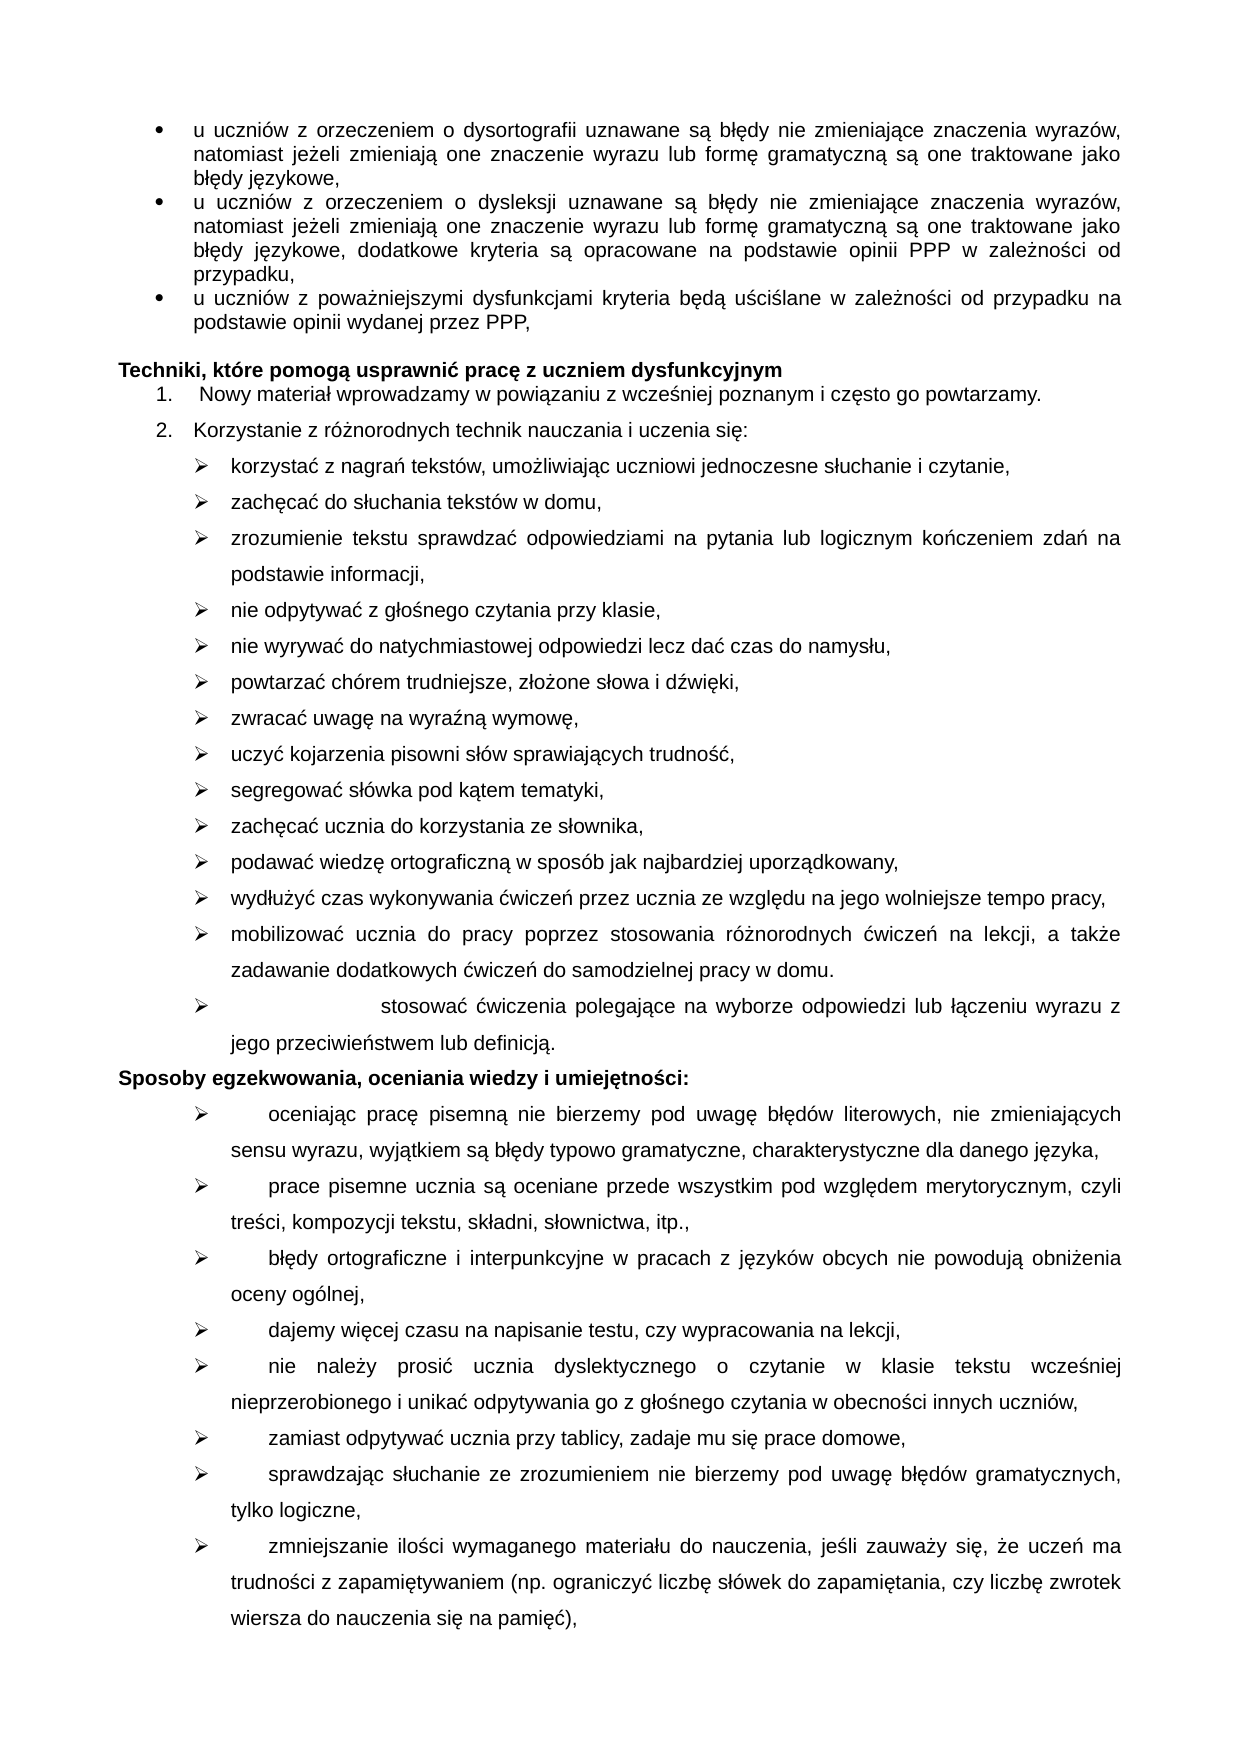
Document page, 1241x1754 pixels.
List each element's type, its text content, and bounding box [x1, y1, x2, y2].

list zachęcać ucznia do korzystania ze słownika, [193, 814, 1122, 838]
list podawać wiedzę ortograficzną w sposób jak najbardziej uporządkowany, [193, 850, 1122, 874]
list powtarzać chórem trudniejsze, złożone słowa i dźwięki, [193, 670, 1122, 694]
list zmniejszanie ilości wymaganego materiału do nauczenia, jeśli zauważy się, że uczeń ma trudności z zapamiętywaniem (np. ograniczyć liczbę słówek do zapamiętania, czy liczbę zwrotek wiersza do nauczenia się na pamięć), [193, 1534, 1122, 1630]
list segregować słówka pod kątem tematyki, [193, 778, 1122, 802]
list sprawdzając słuchanie ze zrozumieniem nie bierzemy pod uwagę błędów gramatycznych, tylko logiczne, [193, 1462, 1122, 1522]
list wydłużyć czas wykonywania ćwiczeń przez ucznia ze względu na jego wolniejsze tempo pracy, [193, 886, 1122, 910]
list uczyć kojarzenia pisowni słów sprawiających trudność, [193, 742, 1122, 766]
text Sposoby egzekwowania, oceniania wiedzy i umiejętności: [118, 1066, 1122, 1090]
list zrozumienie tekstu sprawdzać odpowiedziami na pytania lub logicznym kończeniem zdań na podstawie informacji, [193, 526, 1122, 586]
list oceniając pracę pisemną nie bierzemy pod uwagę błędów literowych, nie zmieniających sensu wyrazu, wyjątkiem są błędy typowo gramatyczne, charakterystyczne dla danego języka, [193, 1102, 1122, 1162]
list nie odpytywać z głośnego czytania przy klasie, [193, 598, 1122, 622]
list Nowy materiał wprowadzamy w powiązaniu z wcześniej poznanym i często go powtarzamy. [156, 382, 1122, 406]
list nie należy prosić ucznia dyslektycznego o czytanie w klasie tekstu wcześniej nieprzerobionego i unikać odpytywania go z głośnego czytania w obecności innych uczniów, [193, 1354, 1122, 1414]
list u uczniów z orzeczeniem o dysleksji uznawane są błędy nie zmieniające znaczenia wyrazów, natomiast jeżeli zmieniają one znaczenie wyrazu lub formę gramatyczną są one traktowane jako błędy językowe, dodatkowe kryteria są opracowane na podstawie opinii PPP w zależności od przypadku, [156, 190, 1122, 286]
list korzystać z nagrań tekstów, umożliwiając uczniowi jednoczesne słuchanie i czytanie, [193, 454, 1122, 478]
list u uczniów z orzeczeniem o dysortografii uznawane są błędy nie zmieniające znaczenia wyrazów, natomiast jeżeli zmieniają one znaczenie wyrazu lub formę gramatyczną są one traktowane jako błędy językowe, [156, 118, 1122, 190]
list Korzystanie z różnorodnych technik nauczania i uczenia się: [156, 418, 1122, 442]
list dajemy więcej czasu na napisanie testu, czy wypracowania na lekcji, [193, 1318, 1122, 1342]
list u uczniów z poważniejszymi dysfunkcjami kryteria będą uściślane w zależności od przypadku na podstawie opinii wydanej przez PPP, [156, 286, 1122, 334]
list błędy ortograficzne i interpunkcyjne w pracach z języków obcych nie powodują obniżenia oceny ogólnej, [193, 1246, 1122, 1306]
text Techniki, które pomogą usprawnić pracę z uczniem dysfunkcyjnym [118, 334, 1122, 382]
list prace pisemne ucznia są oceniane przede wszystkim pod względem merytorycznym, czyli treści, kompozycji tekstu, składni, słownictwa, itp., [193, 1174, 1122, 1234]
list nie wyrywać do natychmiastowej odpowiedzi lecz dać czas do namysłu, [193, 634, 1122, 658]
list zwracać uwagę na wyraźną wymowę, [193, 706, 1122, 730]
list zachęcać do słuchania tekstów w domu, [193, 490, 1122, 514]
list zamiast odpytywać ucznia przy tablicy, zadaje mu się prace domowe, [193, 1426, 1122, 1450]
list mobilizować ucznia do pracy poprzez stosowania różnorodnych ćwiczeń na lekcji, a także zadawanie dodatkowych ćwiczeń do samodzielnej pracy w domu. [193, 922, 1122, 982]
list stosować ćwiczenia polegające na wyborze odpowiedzi lub łączeniu wyrazu z jego przeciwieństwem lub definicją. [193, 994, 1122, 1054]
